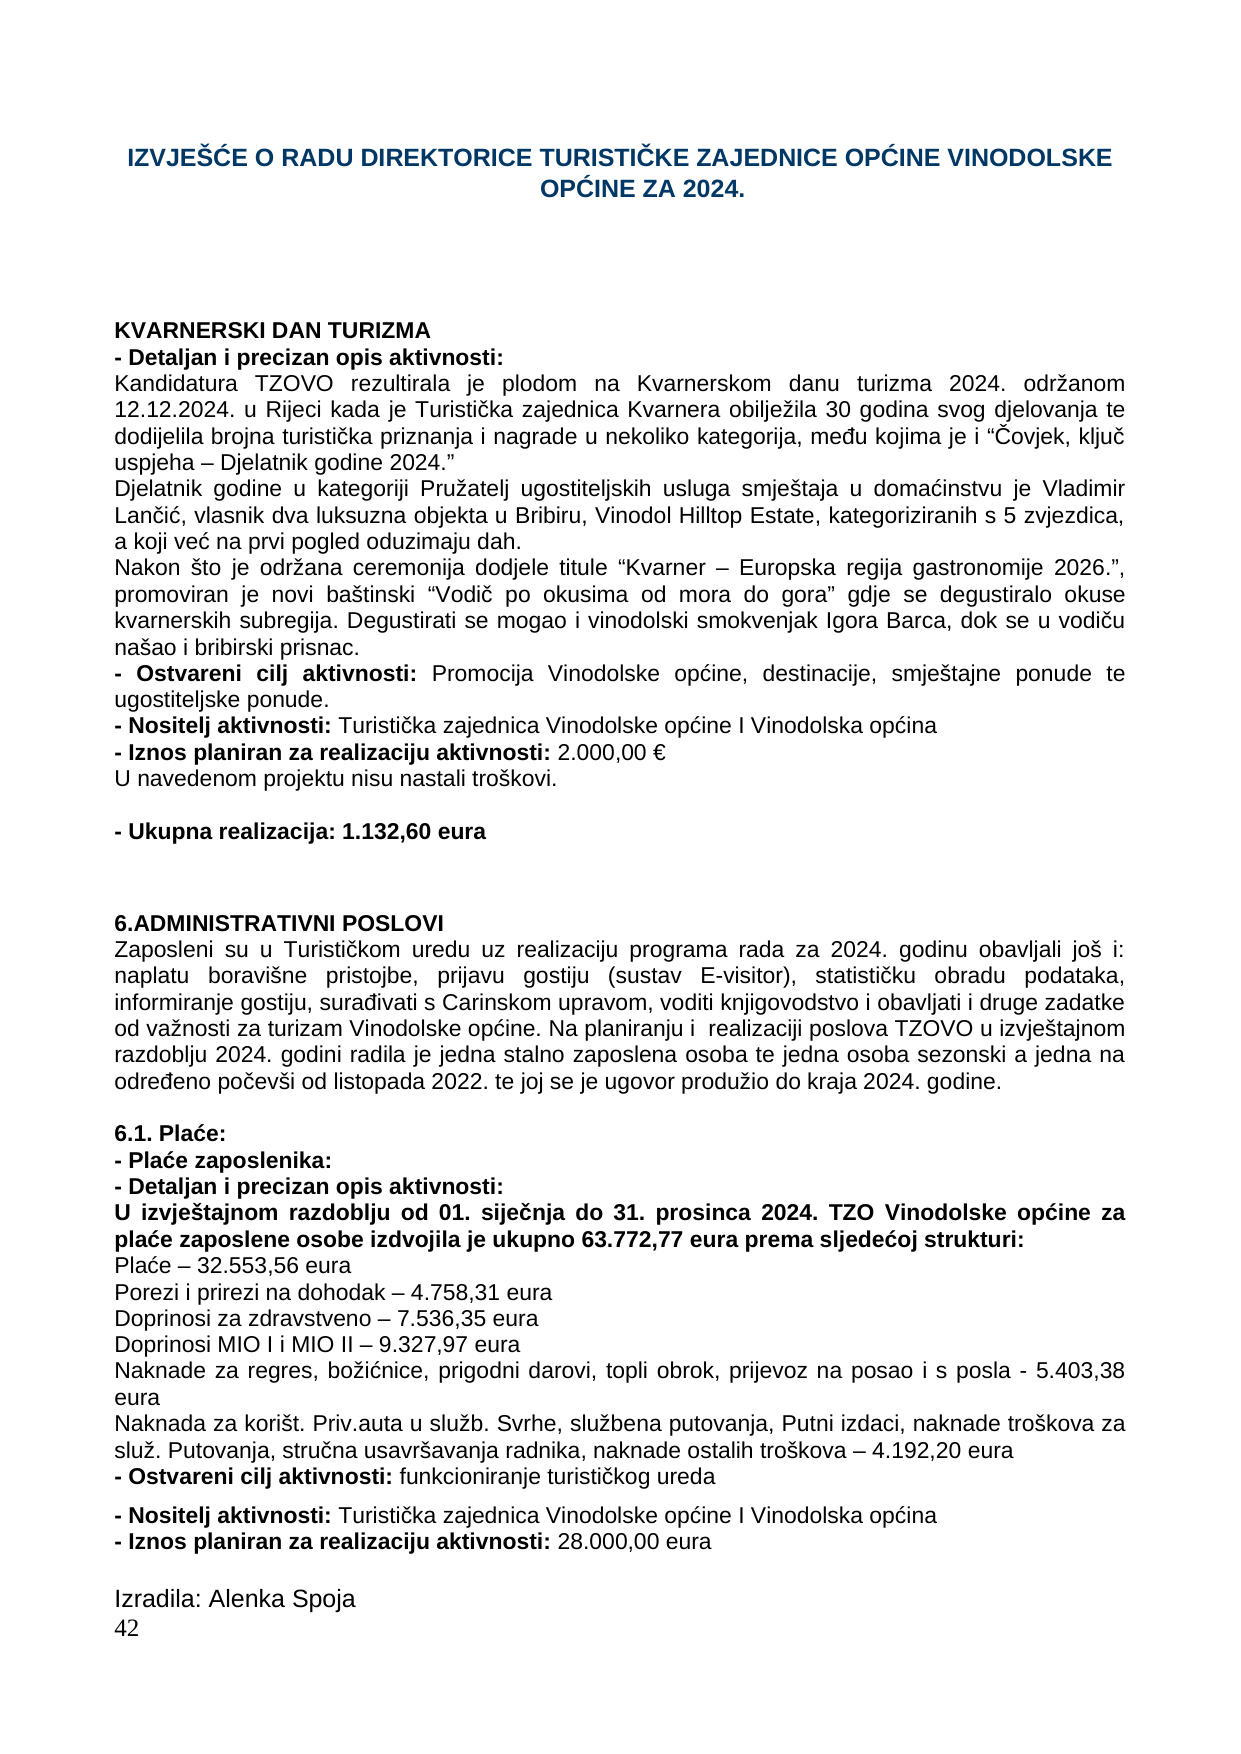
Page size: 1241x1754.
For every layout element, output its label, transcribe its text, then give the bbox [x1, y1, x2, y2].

text Naknada za korišt. Priv.auta u služb. Svrhe, službena putovanja, Putni izdaci, naknade troškova za služ. Putovanja, stručna usavršavanja radnika, naknade ostalih troškova – 4.192,20 eura [114, 1410, 1126, 1463]
text 6.1. Plaće: [114, 1120, 1126, 1147]
text Doprinosi MIO I i MIO II – 9.327,97 eura [114, 1331, 1126, 1357]
text - Iznos planiran za realizaciju aktivnosti: 2.000,00 € [114, 739, 1126, 765]
text - Iznos planiran za realizaciju aktivnosti: 28.000,00 eura [114, 1528, 1126, 1554]
text Zaposleni su u Turističkom uredu uz realizaciju programa rada za 2024. godinu obavljali još i: naplatu boravišne pristojbe, prijavu gostiju (sustav E-visitor), statističku obradu podataka, informiranje gostiju, surađivati s Carinskom upravom, voditi knjigovodstvo i obavljati i druge zadatke od važnosti za turizam Vinodolske općine. Na planiranju i realizaciji poslova TZOVO u izvještajnom razdoblju 2024. godini radila je jedna stalno zaposlena osoba te jedna osoba sezonski a jedna na određeno počevši od listopada 2022. te joj se je ugovor produžio do kraja 2024. godine. [114, 936, 1126, 1094]
text - Detaljan i precizan opis aktivnosti: [114, 343, 1126, 370]
text KVARNERSKI DAN TURIZMA [114, 317, 1126, 343]
text - Ukupna realizacija: 1.132,60 eura [114, 818, 1126, 844]
text Djelatnik godine u kategoriji Pružatelj ugostiteljskih usluga smještaja u domaćinstvu je Vladimir Lančić, vlasnik dva luksuzna objekta u Bribiru, Vinodol Hilltop Estate, kategoriziranih s 5 zvjezdica, a koji već na prvi pogled oduzimaju dah. [114, 475, 1126, 554]
text U navedenom projektu nisu nastali troškovi. [114, 765, 1126, 792]
text - Plaće zaposlenika: [114, 1147, 1126, 1173]
text Porezi i prirezi na dohodak – 4.758,31 eura [114, 1278, 1126, 1305]
text Doprinosi za zdravstveno – 7.536,35 eura [114, 1305, 1126, 1331]
text Nakon što je održana ceremonija dodjele titule “Kvarner – Europska regija gastronomije 2026.”, promoviran je novi baštinski “Vodič po okusima od mora do gora” gdje se degustiralo okuse kvarnerskih subregija. Degustirati se mogao i vinodolski smokvenjak Igora Barca, dok se u vodiču našao i bribirski prisnac. [114, 554, 1126, 660]
text - Detaljan i precizan opis aktivnosti: [114, 1173, 1126, 1199]
text Kandidatura TZOVO rezultirala je plodom na Kvarnerskom danu turizma 2024. održanom 12.12.2024. u Rijeci kada je Turistička zajednica Kvarnera obilježila 30 godina svog djelovanja te dodijelila brojna turistička priznanja i nagrade u nekoliko kategorija, među kojima je i “Čovjek, ključ uspjeha – Djelatnik godine 2024.” [114, 370, 1126, 475]
text U izvještajnom razdoblju od 01. siječnja do 31. prosinca 2024. TZO Vinodolske općine za plaće zaposlene osobe izdvojila je ukupno 63.772,77 eura prema sljedećoj strukturi: [114, 1199, 1126, 1252]
text 6.ADMINISTRATIVNI POSLOVI [114, 909, 1126, 936]
text Naknade za regres, božićnice, prigodni darovi, topli obrok, prijevoz na posao i s posla - 5.403,38 eura [114, 1357, 1126, 1410]
text - Nositelj aktivnosti: Turistička zajednica Vinodolske općine I Vinodolska općina [114, 712, 1126, 739]
text Plaće – 32.553,56 eura [114, 1252, 1126, 1278]
text - Ostvareni cilj aktivnosti: funkcioniranje turističkog ureda [114, 1463, 1126, 1489]
text - Ostvareni cilj aktivnosti: Promocija Vinodolske općine, destinacije, smještajne ponude te ugostiteljske ponude. [114, 660, 1126, 712]
text - Nositelj aktivnosti: Turistička zajednica Vinodolske općine I Vinodolska općina [114, 1502, 1126, 1528]
